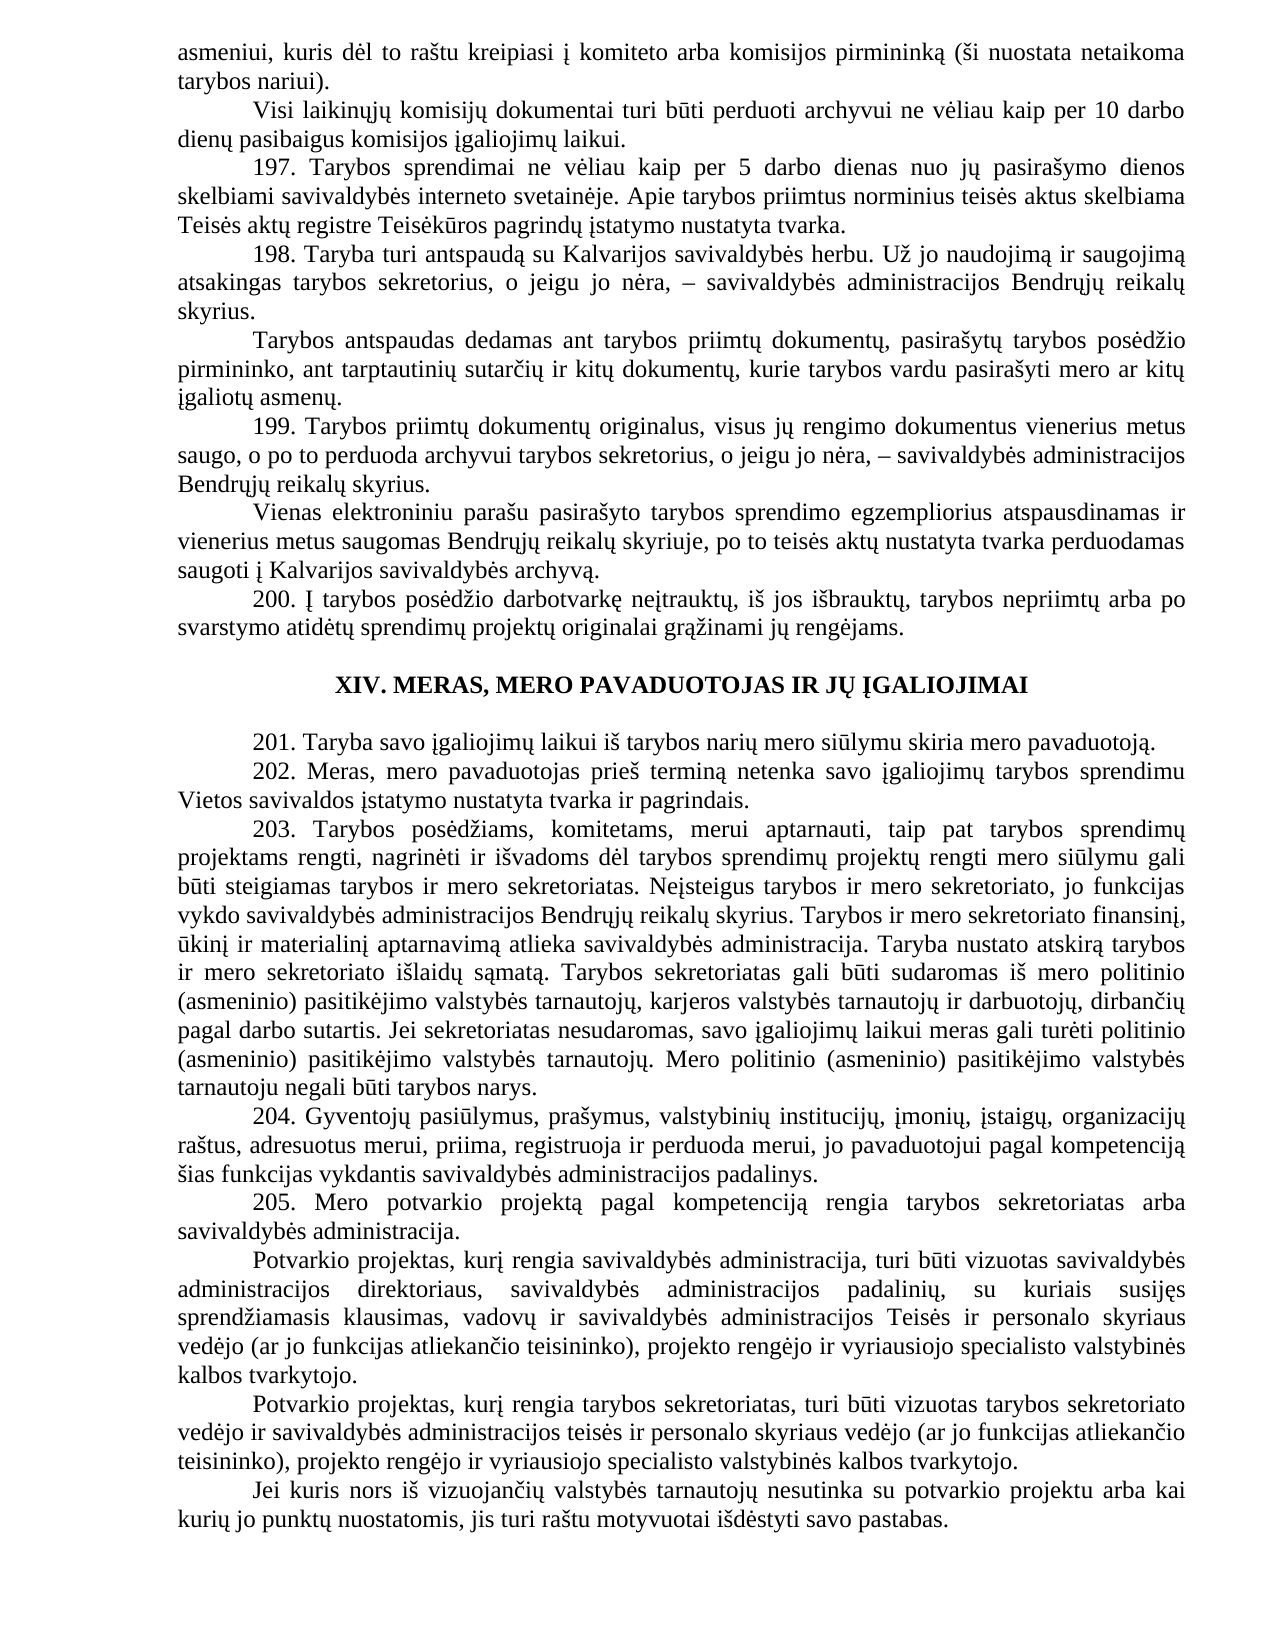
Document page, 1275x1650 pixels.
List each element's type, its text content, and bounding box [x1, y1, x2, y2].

text Potvarkio projektas, kurį rengia tarybos sekretoriatas, turi būti vizuotas tarybos sekretoriato vedėjo ir savivaldybės administracijos teisės ir personalo skyriaus vedėjo (ar jo funkcijas atliekančio teisininko), projekto rengėjo ir vyriausiojo specialisto valstybinės kalbos tvarkytojo. [177, 1389, 1186, 1475]
text 197. Tarybos sprendimai ne vėliau kaip per 5 darbo dienas nuo jų pasirašymo dienos skelbiami savivaldybės interneto svetainėje. Apie tarybos priimtus norminius teisės aktus skelbiama Teisės aktų registre Teisėkūros pagrindų įstatymo nustatyta tvarka. [177, 152, 1186, 239]
text asmeniui, kuris dėl to raštu kreipiasi į komiteto arba komisijos pirmininką (ši nuostata netaikoma tarybos nariui). [177, 37, 1186, 95]
text Vienas elektroniniu parašu pasirašyto tarybos sprendimo egzempliorius atspausdinamas ir vienerius metus saugomas Bendrųjų reikalų skyriuje, po to teisės aktų nustatyta tvarka perduodamas saugoti į Kalvarijos savivaldybės archyvą. [177, 497, 1186, 584]
text Visi laikinųjų komisijų dokumentai turi būti perduoti archyvui ne vėliau kaip per 10 darbo dienų pasibaigus komisijos įgaliojimų laikui. [177, 95, 1186, 152]
text 204. Gyventojų pasiūlymus, prašymus, valstybinių institucijų, įmonių, įstaigų, organizacijų raštus, adresuotus merui, priima, registruoja ir perduoda merui, jo pavaduotojui pagal kompetenciją šias funkcijas vykdantis savivaldybės administracijos padalinys. [177, 1101, 1186, 1187]
text 199. Tarybos priimtų dokumentų originalus, visus jų rengimo dokumentus vienerius metus saugo, o po to perduoda archyvui tarybos sekretorius, o jeigu jo nėra, – savivaldybės administracijos Bendrųjų reikalų skyrius. [177, 411, 1186, 497]
text 203. Tarybos posėdžiams, komitetams, merui aptarnauti, taip pat tarybos sprendimų projektams rengti, nagrinėti ir išvadoms dėl tarybos sprendimų projektų rengti mero siūlymu gali būti steigiamas tarybos ir mero sekretoriatas. Neįsteigus tarybos ir mero sekretoriato, jo funkcijas vykdo savivaldybės administracijos Bendrųjų reikalų skyrius. Tarybos ir mero sekretoriato finansinį, ūkinį ir materialinį aptarnavimą atlieka savivaldybės administracija. Taryba nustato atskirą tarybos ir mero sekretoriato išlaidų sąmatą. Tarybos sekretoriatas gali būti sudaromas iš mero politinio (asmeninio) pasitikėjimo valstybės tarnautojų, karjeros valstybės tarnautojų ir darbuotojų, dirbančių pagal darbo sutartis. Jei sekretoriatas nesudaromas, savo įgaliojimų laikui meras gali turėti politinio (asmeninio) pasitikėjimo valstybės tarnautojų. Mero politinio (asmeninio) pasitikėjimo valstybės tarnautoju negali būti tarybos narys. [177, 814, 1186, 1101]
text XIV. MERAS, MERO PAVADUOTOJAS IR JŲ ĮGALIOJIMAI [177, 670, 1186, 699]
text Potvarkio projektas, kurį rengia savivaldybės administracija, turi būti vizuotas savivaldybės administracijos direktoriaus, savivaldybės administracijos padalinių, su kuriais susijęs sprendžiamasis klausimas, vadovų ir savivaldybės administracijos Teisės ir personalo skyriaus vedėjo (ar jo funkcijas atliekančio teisininko), projekto rengėjo ir vyriausiojo specialisto valstybinės kalbos tvarkytojo. [177, 1245, 1186, 1389]
text 198. Taryba turi antspaudą su Kalvarijos savivaldybės herbu. Už jo naudojimą ir saugojimą atsakingas tarybos sekretorius, o jeigu jo nėra, – savivaldybės administracijos Bendrųjų reikalų skyrius. [177, 239, 1186, 325]
text Jei kuris nors iš vizuojančių valstybės tarnautojų nesutinka su potvarkio projektu arba kai kurių jo punktų nuostatomis, jis turi raštu motyvuotai išdėstyti savo pastabas. [177, 1475, 1186, 1532]
text 200. Į tarybos posėdžio darbotvarkę neįtrauktų, iš jos išbrauktų, tarybos nepriimtų arba po svarstymo atidėtų sprendimų projektų originalai grąžinami jų rengėjams. [177, 584, 1186, 641]
text Tarybos antspaudas dedamas ant tarybos priimtų dokumentų, pasirašytų tarybos posėdžio pirmininko, ant tarptautinių sutarčių ir kitų dokumentų, kurie tarybos vardu pasirašyti mero ar kitų įgaliotų asmenų. [177, 325, 1186, 411]
text 201. Taryba savo įgaliojimų laikui iš tarybos narių mero siūlymu skiria mero pavaduotoją. [177, 727, 1186, 756]
text 202. Meras, mero pavaduotojas prieš terminą netenka savo įgaliojimų tarybos sprendimu Vietos savivaldos įstatymo nustatyta tvarka ir pagrindais. [177, 756, 1186, 814]
text 205. Mero potvarkio projektą pagal kompetenciją rengia tarybos sekretoriatas arba savivaldybės administracija. [177, 1187, 1186, 1245]
